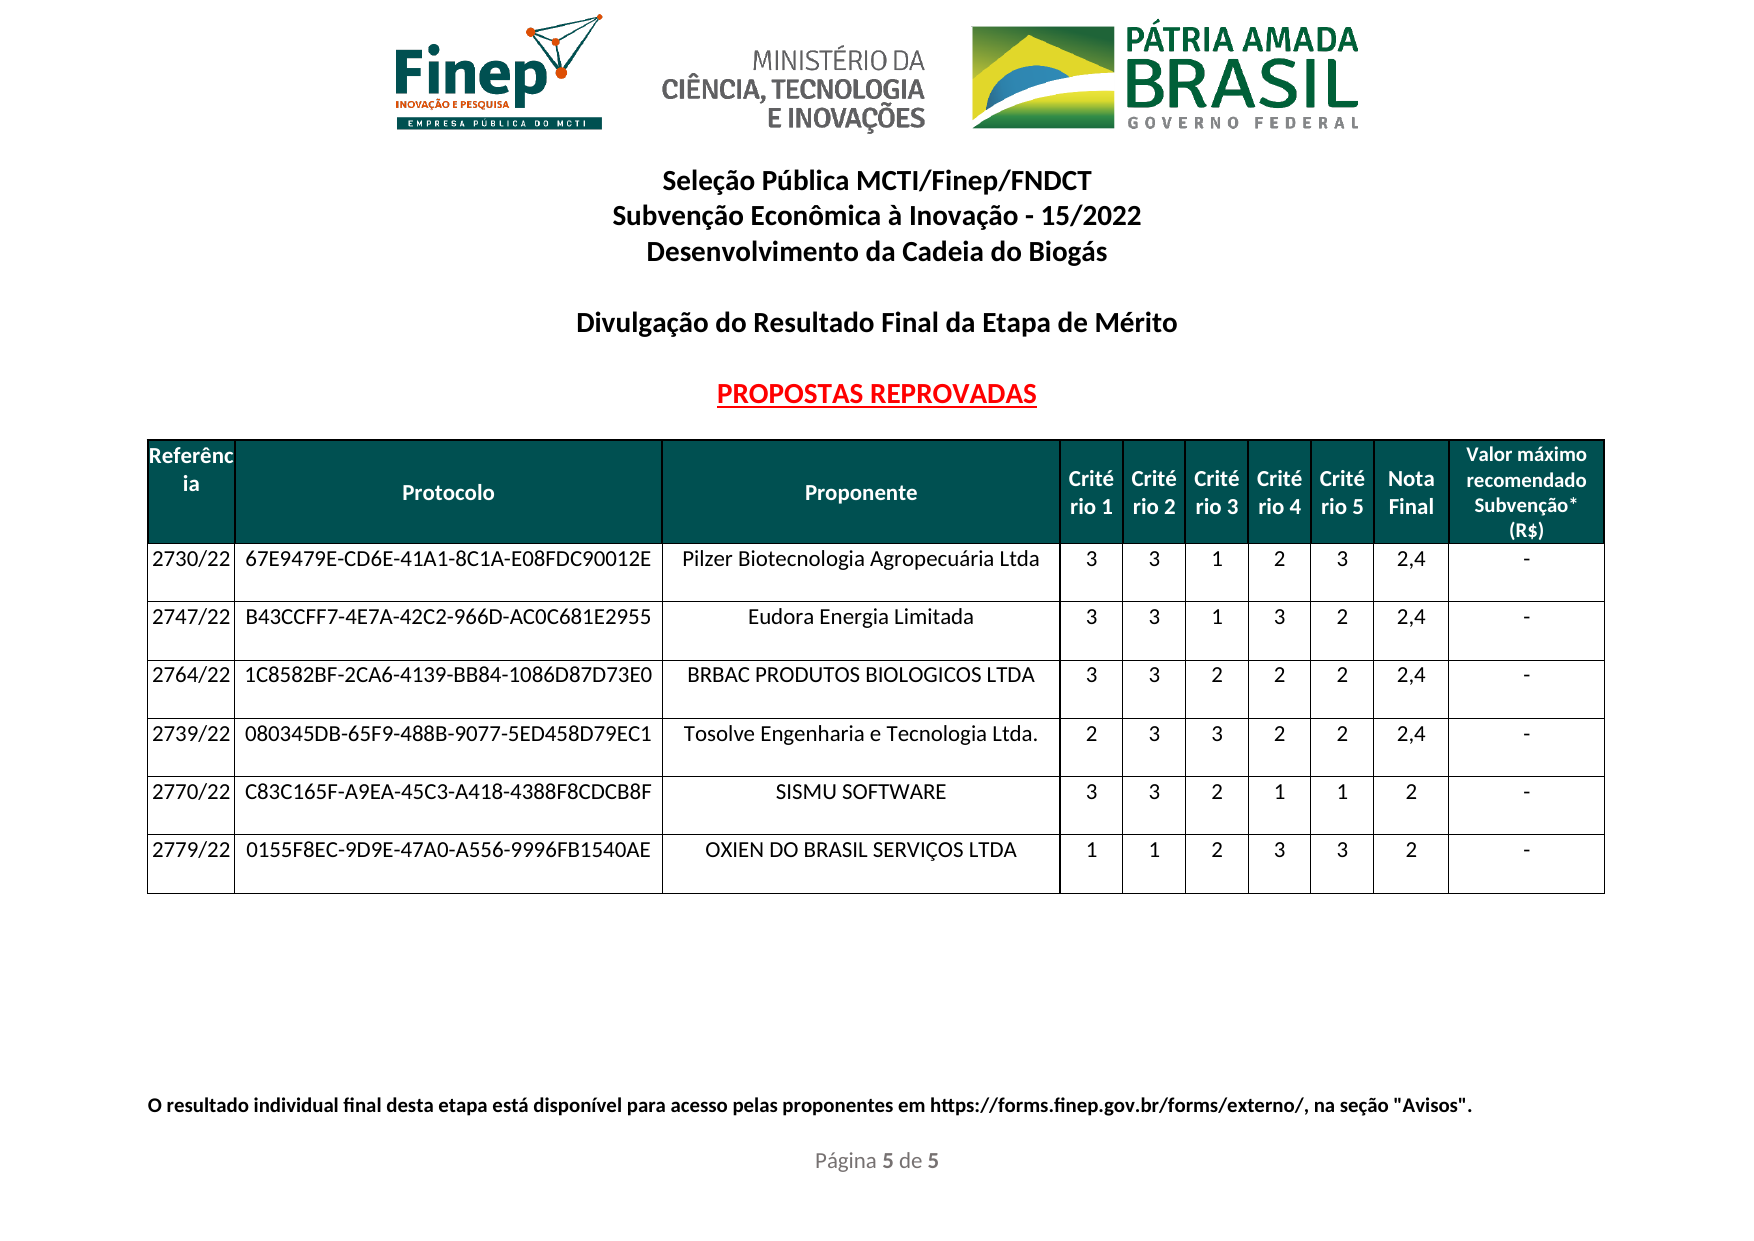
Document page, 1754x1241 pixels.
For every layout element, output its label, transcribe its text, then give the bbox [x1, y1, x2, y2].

table_cell 2 [1186, 835, 1248, 892]
table_cell 2779/22 [148, 835, 234, 892]
table_header Critério 2 [1124, 441, 1184, 543]
table_cell 3 [1186, 719, 1248, 776]
table_cell 0155F8EC-9D9E-47A0-A556-9996FB1540AE [235, 835, 662, 892]
table_cell 2 [1311, 661, 1373, 718]
table_cell 2 [1186, 777, 1248, 834]
table_cell - [1449, 777, 1604, 834]
table_cell 1 [1061, 835, 1122, 892]
table_cell 2 [1249, 544, 1310, 601]
table_cell 1 [1123, 835, 1185, 892]
table_cell 3 [1123, 661, 1185, 718]
table_cell 2,4 [1374, 661, 1448, 718]
table_header Referência [149, 441, 234, 543]
table_cell 2747/22 [148, 602, 234, 659]
table_cell OXIEN DO BRASIL SERVIÇOS LTDA [663, 835, 1059, 892]
table_cell Pilzer Biotecnologia Agropecuária Ltda [663, 544, 1059, 601]
table_header Proponente [663, 441, 1059, 543]
table_cell 2 [1374, 777, 1448, 834]
table_cell 3 [1061, 661, 1122, 718]
table_cell BRBAC PRODUTOS BIOLOGICOS LTDA [663, 661, 1059, 718]
table_cell - [1449, 719, 1604, 776]
table_cell 2 [1061, 719, 1122, 776]
table_cell 2770/22 [148, 777, 234, 834]
table_cell 67E9479E-CD6E-41A1-8C1A-E08FDC90012E [235, 544, 662, 601]
table_cell - [1449, 544, 1604, 601]
table_cell 2,4 [1374, 719, 1448, 776]
table_cell 3 [1249, 602, 1310, 659]
table_cell 3 [1061, 777, 1122, 834]
table_cell 3 [1123, 719, 1185, 776]
table_header Critério 1 [1061, 441, 1122, 543]
table_cell 1 [1311, 777, 1373, 834]
table_cell 2739/22 [148, 719, 234, 776]
table_cell 2 [1311, 602, 1373, 659]
table_cell 2 [1311, 719, 1373, 776]
table_cell B43CCFF7-4E7A-42C2-966D-AC0C681E2955 [235, 602, 662, 659]
table_cell 2 [1249, 719, 1310, 776]
table_cell 1 [1249, 777, 1310, 834]
table_header Critério 5 [1312, 441, 1373, 543]
table_cell - [1449, 602, 1604, 659]
table_cell - [1449, 835, 1604, 892]
table_cell Tosolve Engenharia e Tecnologia Ltda. [663, 719, 1059, 776]
table_header Critério 3 [1186, 441, 1247, 543]
table_cell 3 [1311, 544, 1373, 601]
table_cell Eudora Energia Limitada [663, 602, 1059, 659]
table_cell 2730/22 [148, 544, 234, 601]
table_cell 3 [1311, 835, 1373, 892]
table_cell 3 [1123, 544, 1185, 601]
table_cell 080345DB-65F9-488B-9077-5ED458D79EC1 [235, 719, 662, 776]
table_cell 1C8582BF-2CA6-4139-BB84-1086D87D73E0 [235, 661, 662, 718]
table_header Protocolo [236, 441, 661, 543]
table_cell 1 [1186, 602, 1248, 659]
table_cell 3 [1249, 835, 1310, 892]
table_cell 2 [1186, 661, 1248, 718]
table_cell 3 [1123, 602, 1185, 659]
table_cell 3 [1123, 777, 1185, 834]
table_cell 3 [1061, 544, 1122, 601]
table_header Critério 4 [1249, 441, 1310, 543]
table_cell 2 [1374, 835, 1448, 892]
table_cell 2764/22 [148, 661, 234, 718]
table_cell 2,4 [1374, 544, 1448, 601]
table_cell 3 [1061, 602, 1122, 659]
table_header Nota Final [1375, 441, 1448, 543]
table_cell SISMU SOFTWARE [663, 777, 1059, 834]
table_cell C83C165F-A9EA-45C3-A418-4388F8CDCB8F [235, 777, 662, 834]
table_cell 2,4 [1374, 602, 1448, 659]
table_header Valor máximo recomendado Subvenção* (R$) [1450, 441, 1603, 543]
table_cell 1 [1186, 544, 1248, 601]
table_cell 2 [1249, 661, 1310, 718]
table_cell - [1449, 661, 1604, 718]
